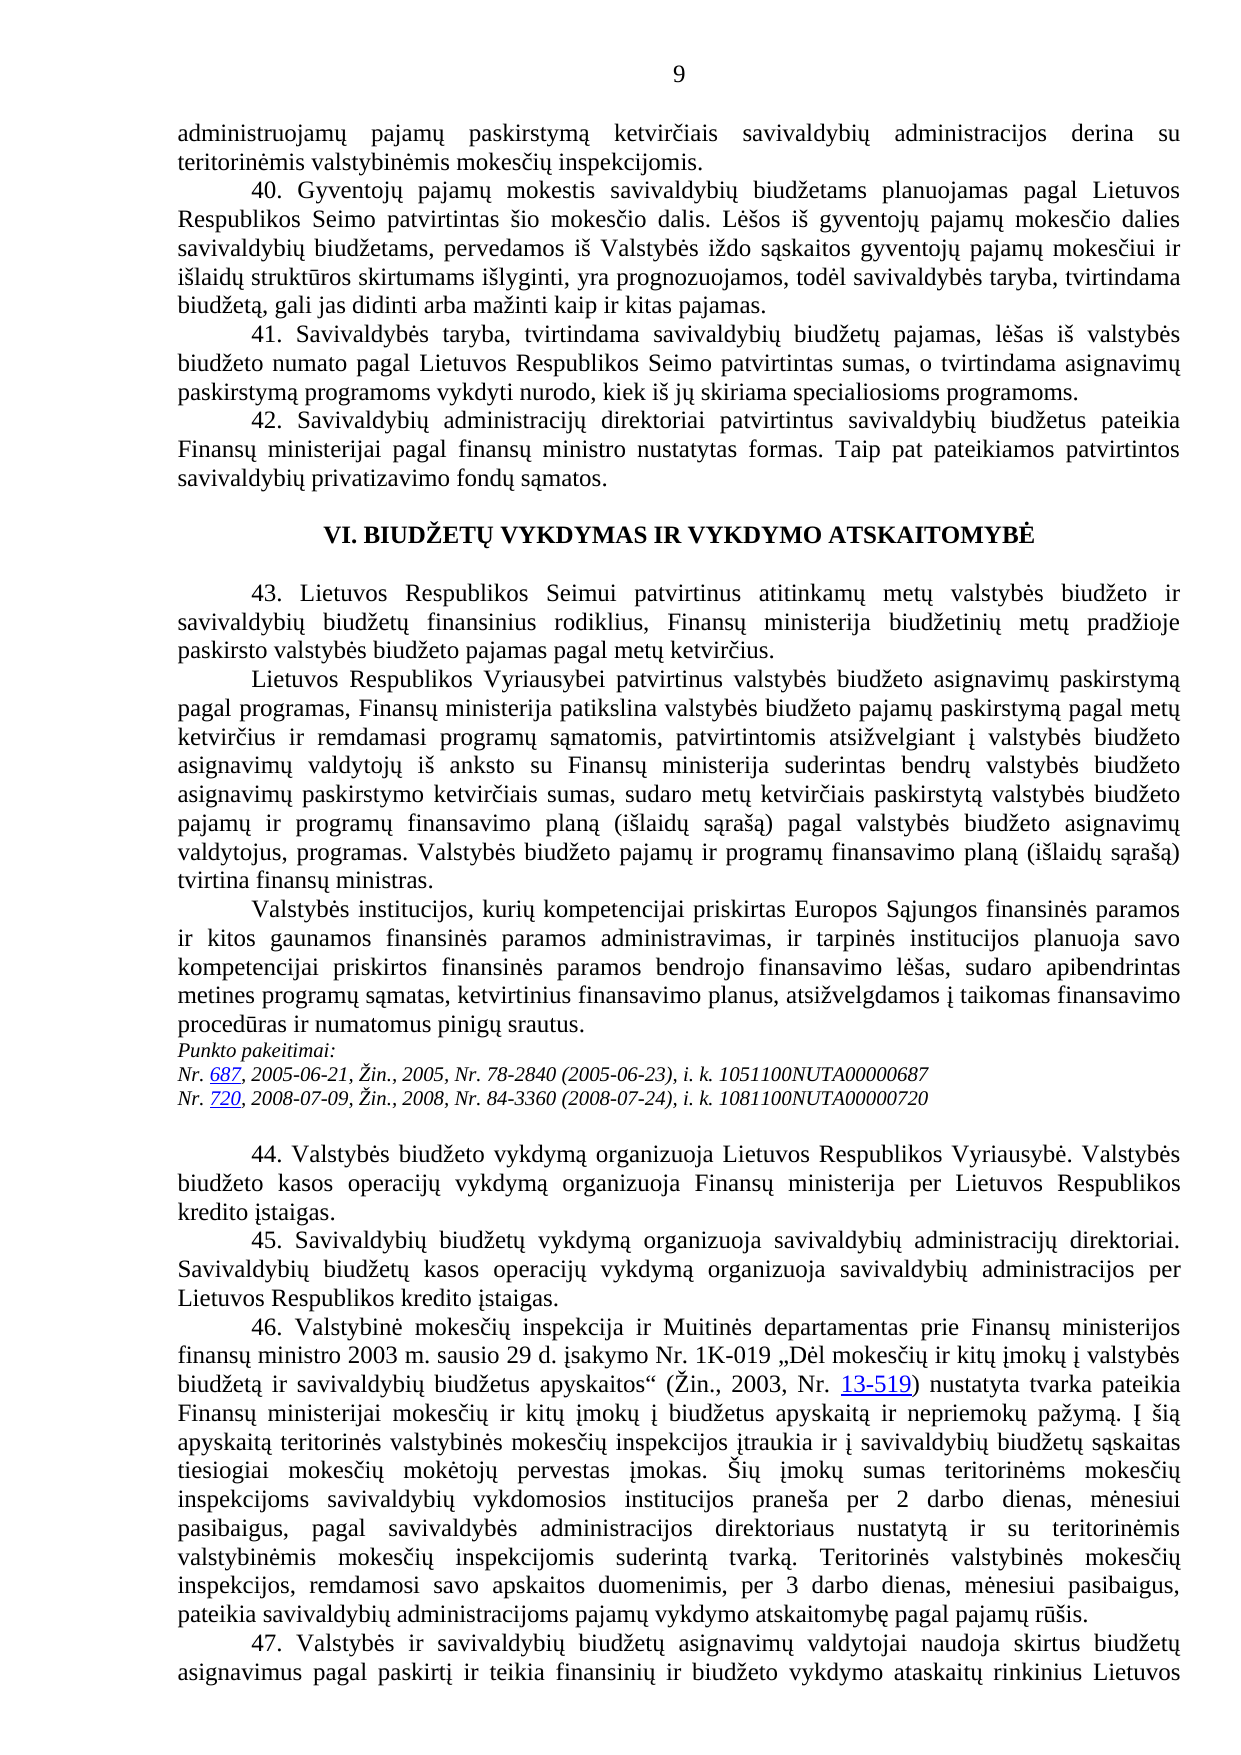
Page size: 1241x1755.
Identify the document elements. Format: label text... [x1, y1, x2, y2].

text administruojamų pajamų paskirstymą ketvirčiais savivaldybių administracijos derina su teritorinėmis valstybinėmis mokesčių inspekcijomis. [177, 118, 1181, 176]
text VI. BIUDŽETŲ VYKDYMAS IR VYKDYMO ATSKAITOMYBĖ [177, 521, 1181, 549]
text Valstybės institucijos, kurių kompetencijai priskirtas Europos Sąjungos finansinės paramos ir kitos gaunamos finansinės paramos administravimas, ir tarpinės institucijos planuoja savo kompetencijai priskirtos finansinės paramos bendrojo finansavimo lėšas, sudaro apibendrintas metines programų sąmatas, ketvirtinius finansavimo planus, atsižvelgdamos į taikomas finansavimo procedūras ir numatomus pinigų srautus. [177, 894, 1181, 1038]
text Nr. 687, 2005-06-21, Žin., 2005, Nr. 78-2840 (2005-06-23), i. k. 1051100NUTA00000687 [177, 1062, 1181, 1086]
text 43. Lietuvos Respublikos Seimui patvirtinus atitinkamų metų valstybės biudžeto ir savivaldybių biudžetų finansinius rodiklius, Finansų ministerija biudžetinių metų pradžioje paskirsto valstybės biudžeto pajamas pagal metų ketvirčius. [177, 578, 1181, 664]
text 41. Savivaldybės taryba, tvirtindama savivaldybių biudžetų pajamas, lėšas iš valstybės biudžeto numato pagal Lietuvos Respublikos Seimo patvirtintas sumas, o tvirtindama asignavimų paskirstymą programoms vykdyti nurodo, kiek iš jų skiriama specialiosioms programoms. [177, 319, 1181, 406]
text 40. Gyventojų pajamų mokestis savivaldybių biudžetams planuojamas pagal Lietuvos Respublikos Seimo patvirtintas šio mokesčio dalis. Lėšos iš gyventojų pajamų mokesčio dalies savivaldybių biudžetams, pervedamos iš Valstybės iždo sąskaitos gyventojų pajamų mokesčiui ir išlaidų struktūros skirtumams išlyginti, yra prognozuojamos, todėl savivaldybės taryba, tvirtindama biudžetą, gali jas didinti arba mažinti kaip ir kitas pajamas. [177, 176, 1181, 319]
text Lietuvos Respublikos Vyriausybei patvirtinus valstybės biudžeto asignavimų paskirstymą pagal programas, Finansų ministerija patikslina valstybės biudžeto pajamų paskirstymą pagal metų ketvirčius ir remdamasi programų sąmatomis, patvirtintomis atsižvelgiant į valstybės biudžeto asignavimų valdytojų iš anksto su Finansų ministerija suderintas bendrų valstybės biudžeto asignavimų paskirstymo ketvirčiais sumas, sudaro metų ketvirčiais paskirstytą valstybės biudžeto pajamų ir programų finansavimo planą (išlaidų sąrašą) pagal valstybės biudžeto asignavimų valdytojus, programas. Valstybės biudžeto pajamų ir programų finansavimo planą (išlaidų sąrašą) tvirtina finansų ministras. [177, 664, 1181, 894]
text 44. Valstybės biudžeto vykdymą organizuoja Lietuvos Respublikos Vyriausybė. Valstybės biudžeto kasos operacijų vykdymą organizuoja Finansų ministerija per Lietuvos Respublikos kredito įstaigas. [177, 1139, 1181, 1225]
text 45. Savivaldybių biudžetų vykdymą organizuoja savivaldybių administracijų direktoriai. Savivaldybių biudžetų kasos operacijų vykdymą organizuoja savivaldybių administracijos per Lietuvos Respublikos kredito įstaigas. [177, 1225, 1181, 1312]
text 47. Valstybės ir savivaldybių biudžetų asignavimų valdytojai naudoja skirtus biudžetų asignavimus pagal paskirtį ir teikia finansinių ir biudžeto vykdymo ataskaitų rinkinius Lietuvos [177, 1628, 1181, 1685]
text 46. Valstybinė mokesčių inspekcija ir Muitinės departamentas prie Finansų ministerijos finansų ministro 2003 m. sausio 29 d. įsakymo Nr. 1K-019 „Dėl mokesčių ir kitų įmokų į valstybės biudžetą ir savivaldybių biudžetus apyskaitos“ (Žin., 2003, Nr. 13-519) nustatyta tvarka pateikia Finansų ministerijai mokesčių ir kitų įmokų į biudžetus apyskaitą ir nepriemokų pažymą. Į šią apyskaitą teritorinės valstybinės mokesčių inspekcijos įtraukia ir į savivaldybių biudžetų sąskaitas tiesiogiai mokesčių mokėtojų pervestas įmokas. Šių įmokų sumas teritorinėms mokesčių inspekcijoms savivaldybių vykdomosios institucijos praneša per 2 darbo dienas, mėnesiui pasibaigus, pagal savivaldybės administracijos direktoriaus nustatytą ir su teritorinėmis valstybinėmis mokesčių inspekcijomis suderintą tvarką. Teritorinės valstybinės mokesčių inspekcijos, remdamosi savo apskaitos duomenimis, per 3 darbo dienas, mėnesiui pasibaigus, pateikia savivaldybių administracijoms pajamų vykdymo atskaitomybę pagal pajamų rūšis. [177, 1312, 1181, 1628]
text 42. Savivaldybių administracijų direktoriai patvirtintus savivaldybių biudžetus pateikia Finansų ministerijai pagal finansų ministro nustatytas formas. Taip pat pateikiamos patvirtintos savivaldybių privatizavimo fondų sąmatos. [177, 406, 1181, 492]
text Nr. 720, 2008-07-09, Žin., 2008, Nr. 84-3360 (2008-07-24), i. k. 1081100NUTA00000720 [177, 1086, 1181, 1110]
text Punkto pakeitimai: [177, 1038, 1181, 1062]
